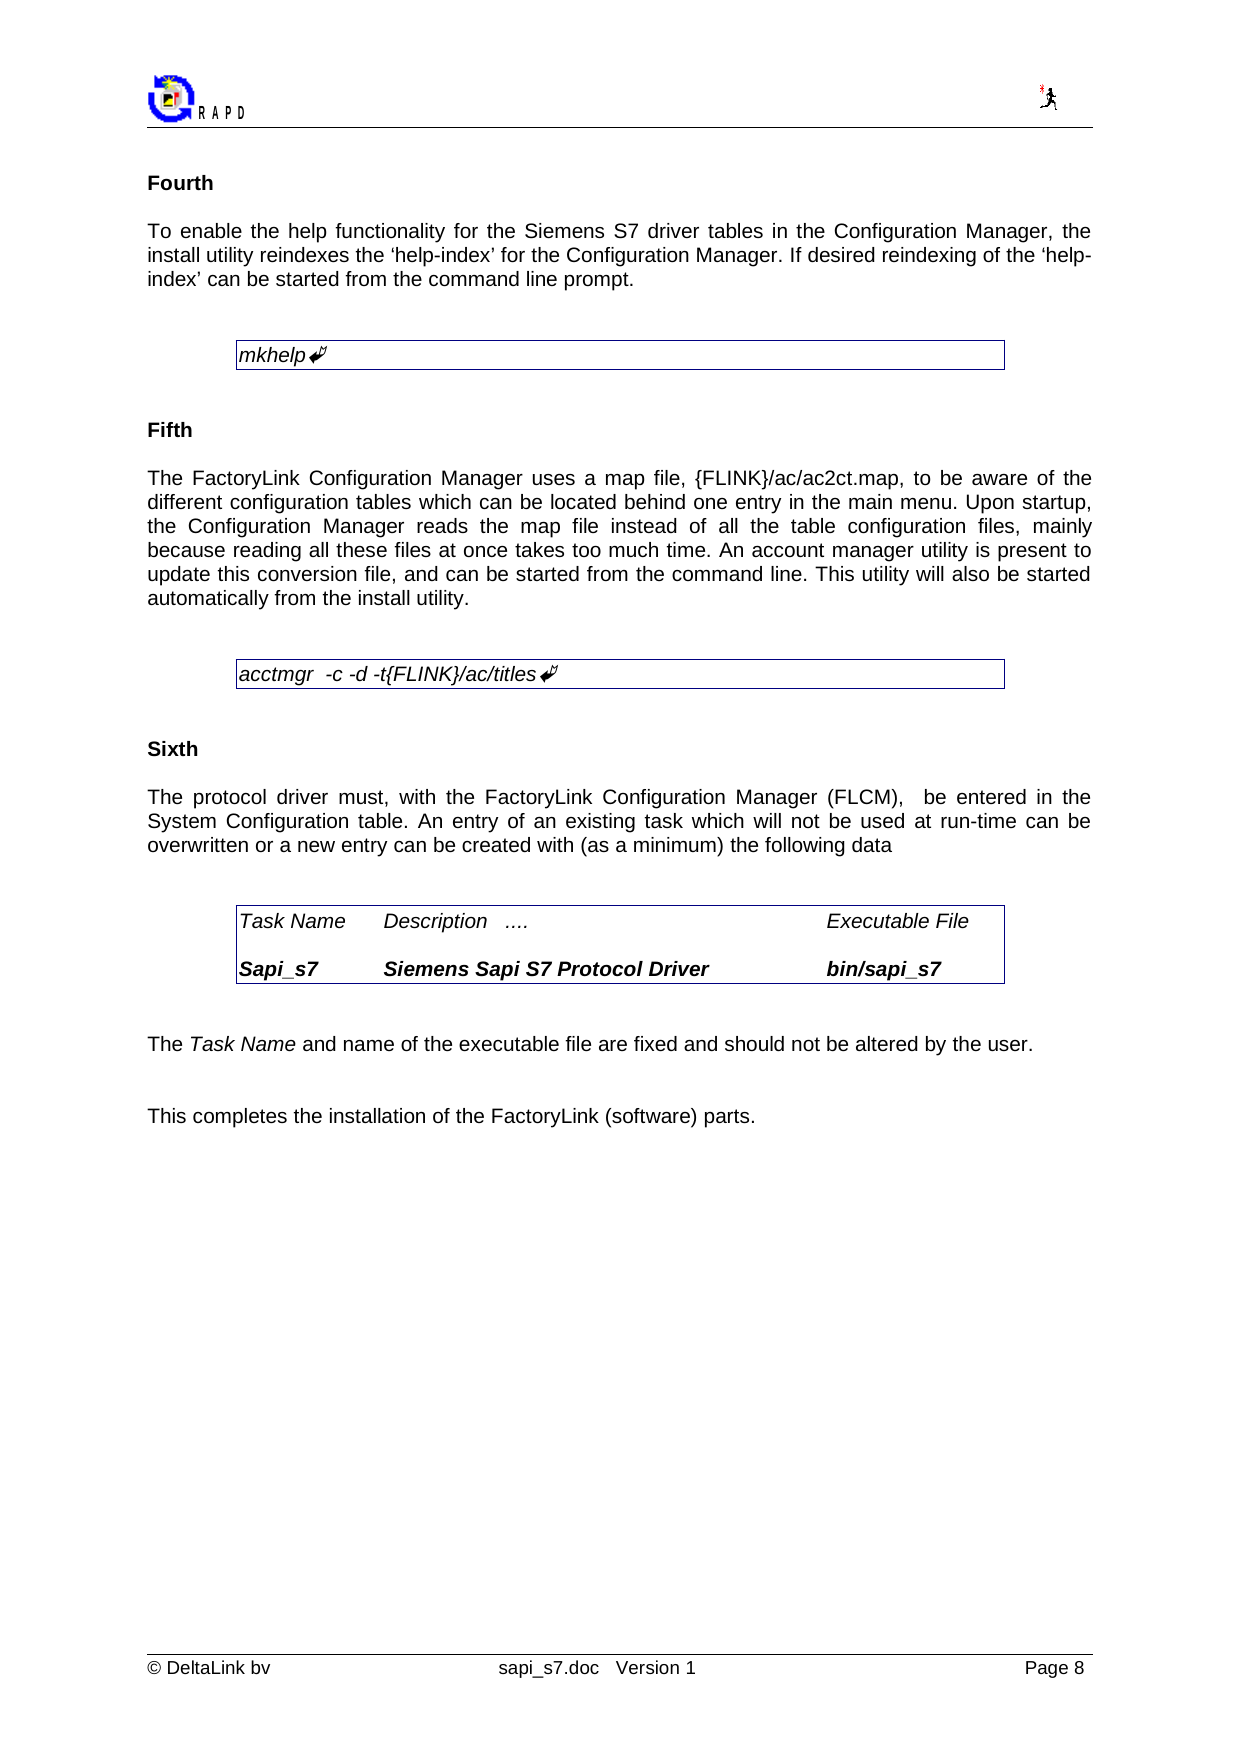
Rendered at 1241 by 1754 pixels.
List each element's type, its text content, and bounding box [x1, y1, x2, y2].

text Sixth [147, 737, 1093, 761]
picture [1040, 84, 1058, 116]
text The protocol driver must, with the FactoryLink Configuration Manager (FLCM), be entered in the System Configuration table. An entry of an existing task which will not be used at run-time can be overwritten or a new entry can be created with (as a minimum) the following data [147, 785, 1093, 857]
text acctmgr -c -d -t{FLINK}/ac/titlesÃ [237, 660, 1004, 688]
text Task Name Description .... Executable File [237, 906, 1004, 933]
text Sapi_s7 Siemens Sapi S7 Protocol Driver bin/sapi_s7 [237, 953, 1004, 983]
text To enable the help functionality for the Siemens S7 driver tables in the Configuration Manager, the install utility reindexes the ‘help-index’ for the Configuration Manager. If desired reindexing of the ‘help-index’ can be started from the command line prompt. [147, 219, 1093, 291]
text The Task Name and name of the executable file are fixed and should not be altered by the user. [147, 1032, 1093, 1056]
text The FactoryLink Configuration Manager uses a map file, {FLINK}/ac/ac2ct.map, to be aware of the different confi­gu­ra­tion tables which can be located behind one entry in the main menu. Upon startup, the Configuration Manager reads the map file instead of all the table configuration files, mainly because reading all these files at once takes too much time. An account manager utility is present to update this conversion file, and can be started from the command line. This utility will also be started automatically from the install utility. [147, 466, 1093, 610]
text Fifth [147, 418, 1093, 442]
text mkhelpÃ [237, 341, 1004, 369]
text Fourth [147, 171, 1093, 195]
text This completes the installation of the FactoryLink (software) parts. [147, 1104, 1093, 1128]
